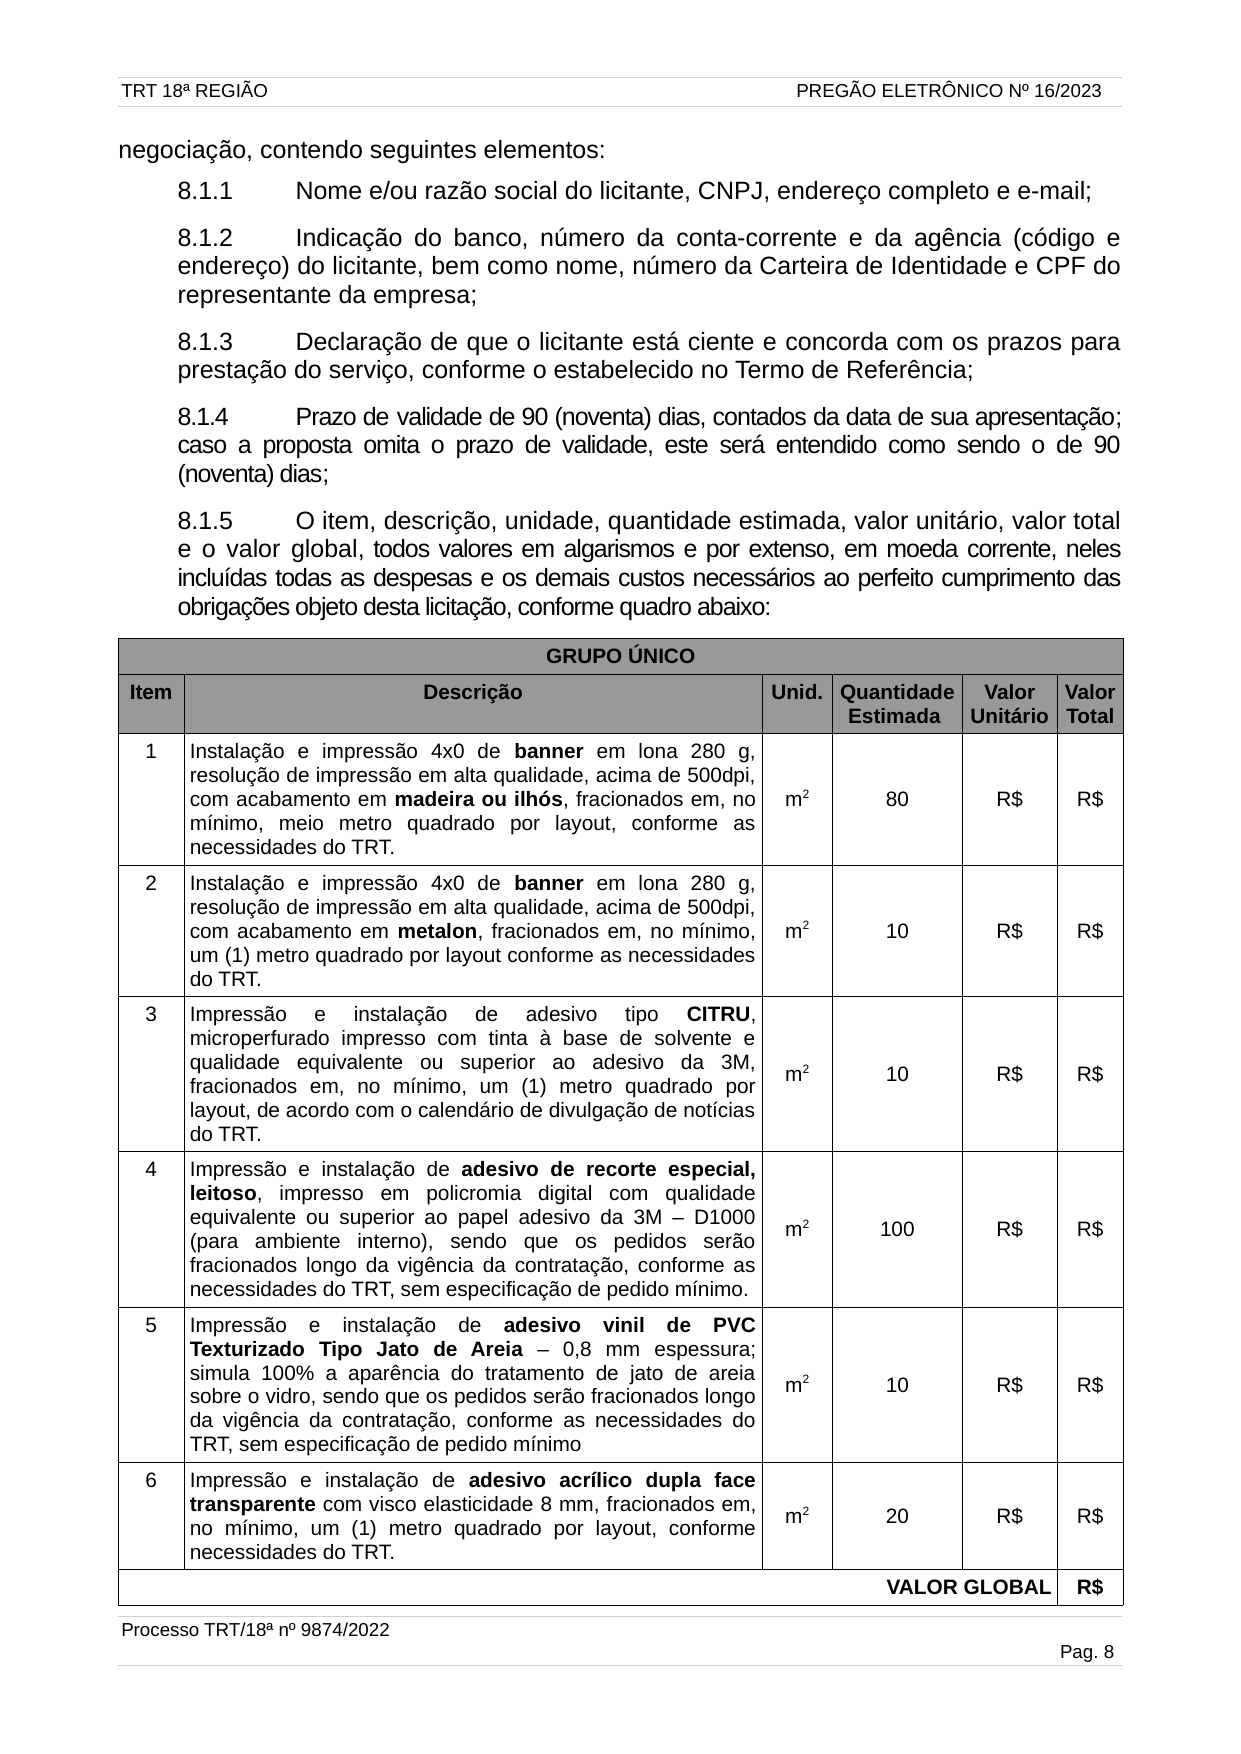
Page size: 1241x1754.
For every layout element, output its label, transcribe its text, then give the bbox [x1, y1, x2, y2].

table_cell 10 [833, 997, 962, 1151]
table_cell R$ [963, 997, 1057, 1151]
table_cell R$ [963, 1152, 1057, 1307]
table_cell Descrição [185, 675, 762, 733]
table_cell VALOR GLOBAL [119, 1570, 1057, 1605]
table_cell R$ [963, 1308, 1057, 1462]
table_cell R$ [1058, 1570, 1123, 1605]
text 8.1.2 Indicação do banco, número da conta-corrente e da agência (código e endereço) do licitante, bem como nome, número da Carteira de Identidade e CPF do representante da empresa; [177, 222, 1122, 309]
table_cell m2 [763, 734, 832, 865]
table_cell 10 [833, 1308, 962, 1462]
table_cell 100 [833, 1152, 962, 1307]
table_cell 80 [833, 734, 962, 865]
table_cell m2 [763, 1152, 832, 1307]
table_cell Impressão e instalação de adesivo vinil de PVC Texturizado Tipo Jato de Areia – 0,8 mm espessura; simula 100% a aparência do tratamento de jato de areia sobre o vidro, sendo que os pedidos serão fracionados longo da vigência da contratação, conforme as necessidades do TRT, sem especificação de pedido mínimo [185, 1308, 762, 1462]
table_cell R$ [1058, 1152, 1123, 1307]
table_cell R$ [963, 1463, 1057, 1569]
table_cell R$ [963, 734, 1057, 865]
table_cell Instalação e impressão 4x0 de banner em lona 280 g, resolução de impressão em alta qualidade, acima de 500dpi, com acabamento em madeira ou ilhós, fracionados em, no mínimo, meio metro quadrado por layout, conforme as necessidades do TRT. [185, 734, 762, 865]
table_cell 6 [119, 1463, 184, 1569]
table_cell Valor Unitário [963, 675, 1057, 733]
table_cell Impressão e instalação de adesivo acrílico dupla face transparente com visco elasticidade 8 mm, fracionados em, no mínimo, um (1) metro quadrado por layout, conforme necessidades do TRT. [185, 1463, 762, 1569]
table_cell m2 [763, 866, 832, 996]
table_cell R$ [1058, 1308, 1123, 1462]
table_cell 1 [119, 734, 184, 865]
table_cell 10 [833, 866, 962, 996]
table_cell R$ [963, 866, 1057, 996]
table_cell 5 [119, 1308, 184, 1462]
table_cell R$ [1058, 1463, 1123, 1569]
list 8.1.3 Declaração de que o licitante está ciente e concorda com os prazos para prestação do serviço, conforme o estabelecido no Termo de Referência; [177, 326, 1122, 384]
table_cell Instalação e impressão 4x0 de banner em lona 280 g, resolução de impressão em alta qualidade, acima de 500dpi, com acabamento em metalon, fracionados em, no mínimo, um (1) metro quadrado por layout conforme as necessidades do TRT. [185, 866, 762, 996]
table_cell m2 [763, 1463, 832, 1569]
table_header GRUPO ÚNICO [119, 639, 1123, 674]
table_cell Impressão e instalação de adesivo de recorte especial, leitoso, impresso em policromia digital com qualidade equivalente ou superior ao papel adesivo da 3M – D1000 (para ambiente interno), sendo que os pedidos serão fracionados longo da vigência da contratação, conforme as necessidades do TRT, sem especificação de pedido mínimo. [185, 1152, 762, 1307]
text negociação, contendo seguintes elementos: [118, 136, 1122, 164]
text 8.1.1 Nome e/ou razão social do licitante, CNPJ, endereço completo e e-mail; [177, 176, 1122, 205]
table_cell R$ [1058, 997, 1123, 1151]
table_cell m2 [763, 1308, 832, 1462]
table_cell 2 [119, 866, 184, 996]
text 8.1.5 O item, descrição, unidade, quantidade estimada, valor unitário, valor total e o valor global, todos valores em algarismos e por extenso, em moeda corrente, neles incluídas todas as despesas e os demais custos necessários ao perfeito cumprimento das obrigações objeto desta licitação, conforme quadro abaixo: [177, 506, 1122, 621]
table_cell Impressão e instalação de adesivo tipo CITRU, microperfurado impresso com tinta à base de solvente e qualidade equivalente ou superior ao adesivo da 3M, fracionados em, no mínimo, um (1) metro quadrado por layout, de acordo com o calendário de divulgação de notícias do TRT. [185, 997, 762, 1151]
table_cell 20 [833, 1463, 962, 1569]
table_cell 4 [119, 1152, 184, 1307]
table_cell Quantidade Estimada [833, 675, 962, 733]
table_cell Item [119, 675, 184, 733]
table_cell m2 [763, 997, 832, 1151]
table_cell Valor Total [1058, 675, 1123, 733]
list 8.1.4 Prazo de validade de 90 (noventa) dias, contados da data de sua apresentação; caso a proposta omita o prazo de validade, este será entendido como sendo o de 90 (noventa) dias; [177, 402, 1122, 488]
table_cell 3 [119, 997, 184, 1151]
table_cell Unid. [763, 675, 832, 733]
table_cell R$ [1058, 734, 1123, 865]
table_cell R$ [1058, 866, 1123, 996]
